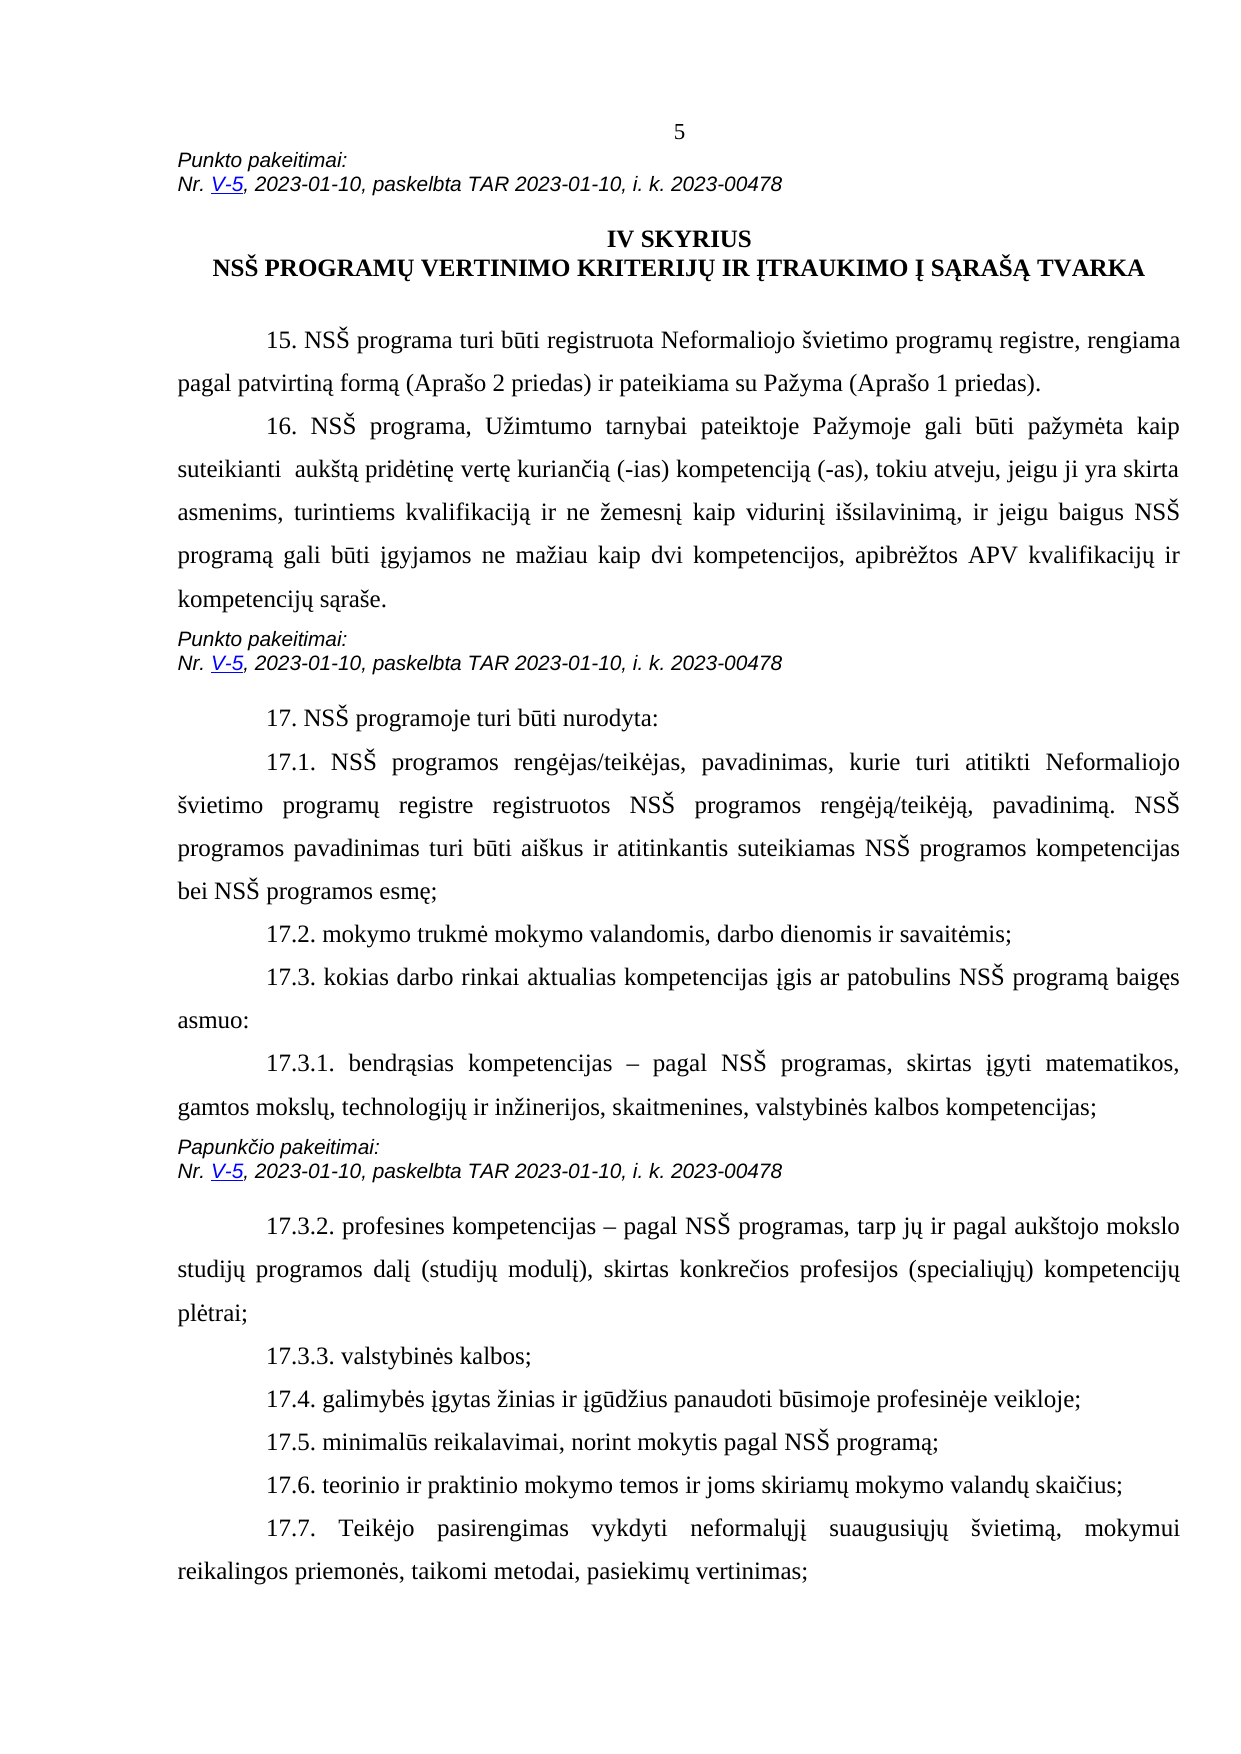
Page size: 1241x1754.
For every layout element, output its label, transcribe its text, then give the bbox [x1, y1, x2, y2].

text 17.3.3. valstybinės kalbos; [177, 1341, 1181, 1369]
text 17.2. mokymo trukmė mokymo valandomis, darbo dienomis ir savaitėmis; [177, 919, 1181, 948]
text 17.1. NSŠ programos rengėjas/teikėjas, pavadinimas, kurie turi atitikti Neformaliojo švietimo programų registre registruotos NSŠ programos rengėją/teikėją, pavadinimą. NSŠ programos pavadinimas turi būti aiškus ir atitinkantis suteikiamas NSŠ programos kompetencijas bei NSŠ programos esmę; [177, 747, 1181, 905]
text 15. NSŠ programa turi būti registruota Neformaliojo švietimo programų registre, rengiama pagal patvirtiną formą (Aprašo 2 priedas) ir pateikiama su Pažyma (Aprašo 1 priedas). [177, 325, 1181, 397]
text 17.7. Teikėjo pasirengimas vykdyti neformalųjį suaugusiųjų švietimą, mokymui reikalingos priemonės, taikomi metodai, pasiekimų vertinimas; [177, 1513, 1181, 1585]
text NSŠ PROGRAMŲ VERTINIMO KRITERIJŲ IR ĮTRAUKIMO Į SĄRAŠĄ TVARKA [177, 253, 1181, 282]
text IV SKYRIUS [177, 224, 1181, 253]
text Punkto pakeitimai: [177, 627, 1181, 651]
text Papunkčio pakeitimai: [177, 1135, 1181, 1159]
text Nr. V-5, 2023-01-10, paskelbta TAR 2023-01-10, i. k. 2023-00478 [177, 651, 1181, 675]
text 16. NSŠ programa, Užimtumo tarnybai pateiktoje Pažymoje gali būti pažymėta kaip suteikianti aukštą pridėtinę vertę kuriančią (-ias) kompetenciją (-as), tokiu atveju, jeigu ji yra skirta asmenims, turintiems kvalifikaciją ir ne žemesnį kaip vidurinį išsilavinimą, ir jeigu baigus NSŠ programą gali būti įgyjamos ne mažiau kaip dvi kompetencijos, apibrėžtos APV kvalifikacijų ir kompetencijų sąraše. [177, 411, 1181, 612]
text 17.3.2. profesines kompetencijas – pagal NSŠ programas, tarp jų ir pagal aukštojo mokslo studijų programos dalį (studijų modulį), skirtas konkrečios profesijos (specialiųjų) kompetencijų plėtrai; [177, 1211, 1181, 1326]
text 17.5. minimalūs reikalavimai, norint mokytis pagal NSŠ programą; [177, 1427, 1181, 1456]
text 17.6. teorinio ir praktinio mokymo temos ir joms skiriamų mokymo valandų skaičius; [177, 1470, 1181, 1499]
text 17.3.1. bendrąsias kompetencijas – pagal NSŠ programas, skirtas įgyti matematikos, gamtos mokslų, technologijų ir inžinerijos, skaitmenines, valstybinės kalbos kompetencijas; [177, 1048, 1181, 1120]
text Nr. V-5, 2023-01-10, paskelbta TAR 2023-01-10, i. k. 2023-00478 [177, 1159, 1181, 1183]
text 17.4. galimybės įgytas žinias ir įgūdžius panaudoti būsimoje profesinėje veikloje; [177, 1384, 1181, 1413]
text 17.3. kokias darbo rinkai aktualias kompetencijas įgis ar patobulins NSŠ programą baigęs asmuo: [177, 962, 1181, 1034]
text Nr. V-5, 2023-01-10, paskelbta TAR 2023-01-10, i. k. 2023-00478 [177, 172, 1181, 196]
text 17. NSŠ programoje turi būti nurodyta: [177, 703, 1181, 732]
text Punkto pakeitimai: [177, 148, 1181, 172]
